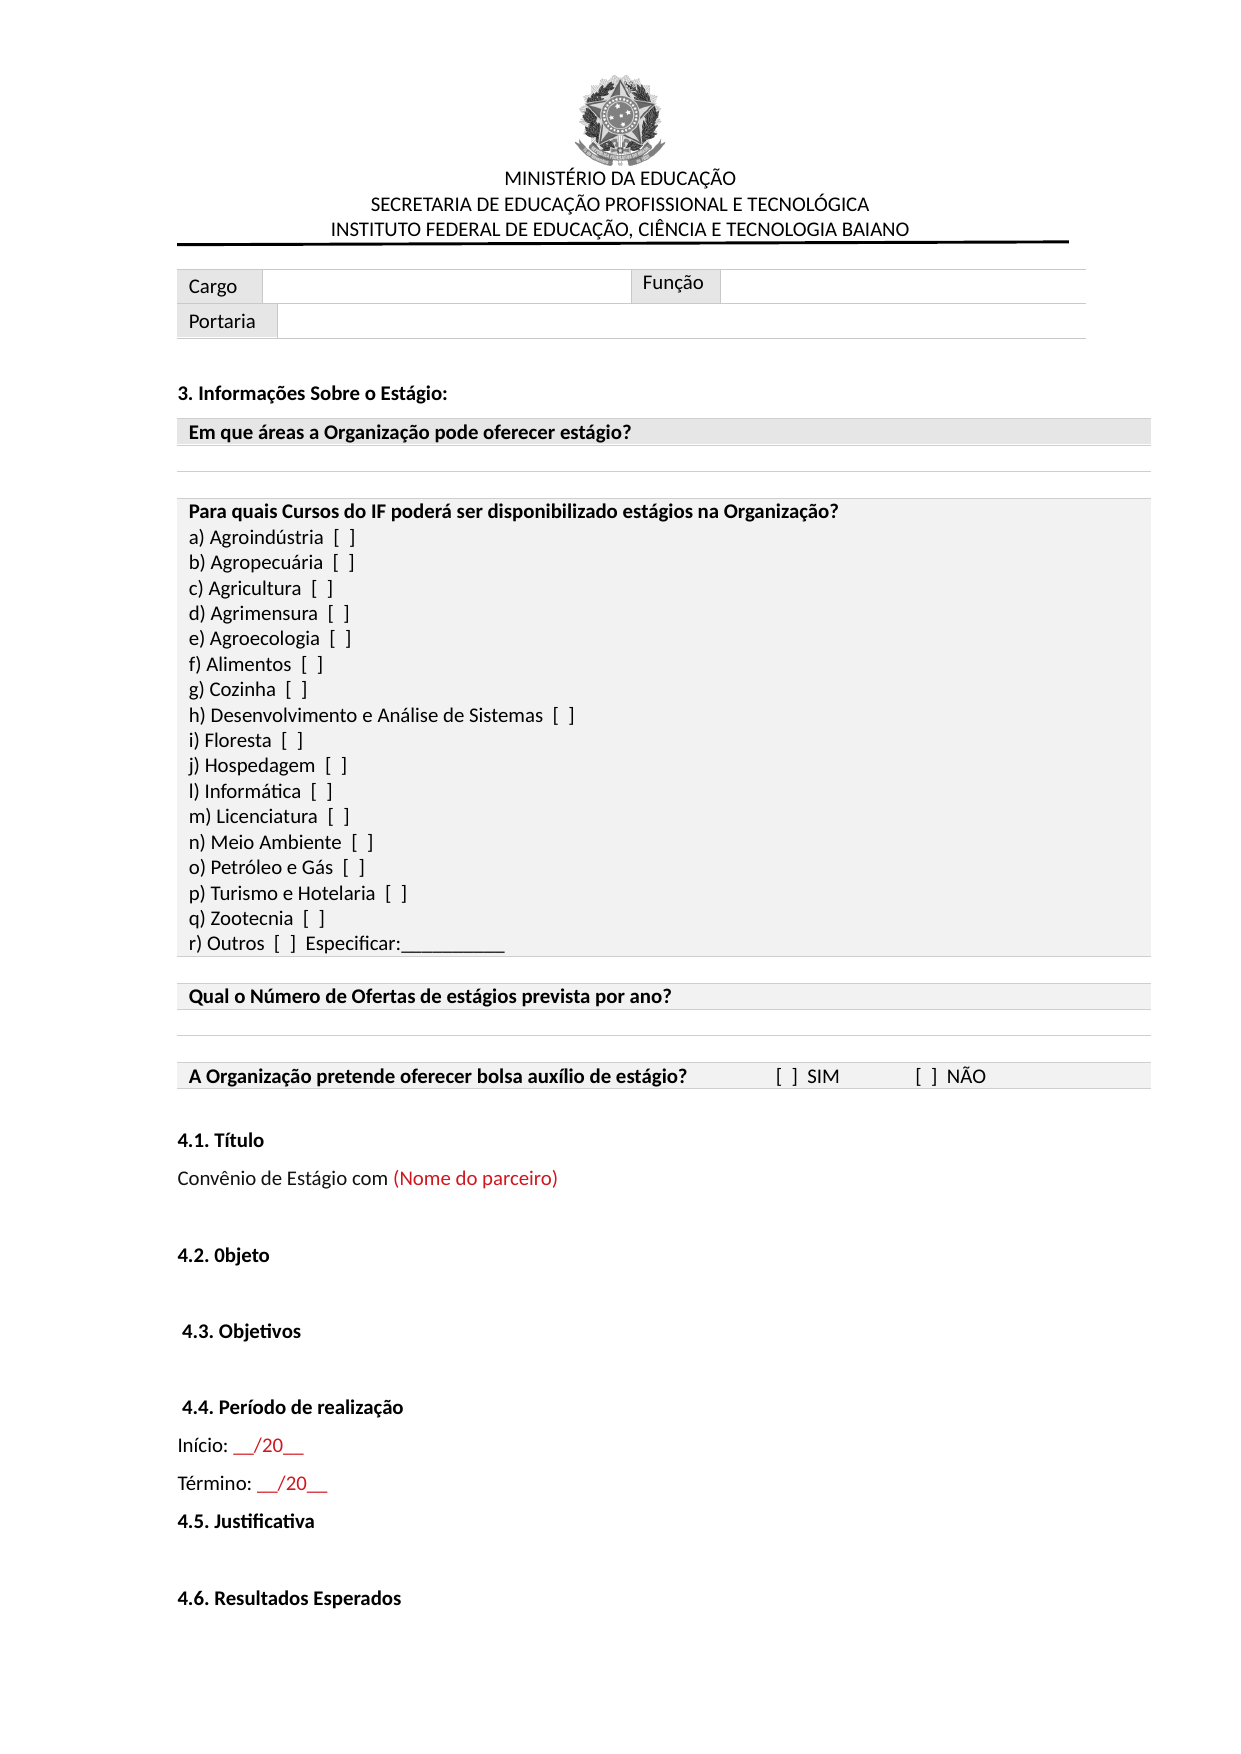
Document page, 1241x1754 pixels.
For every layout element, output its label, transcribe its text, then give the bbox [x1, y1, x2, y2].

table_header Qual o Número de Ofertas de estágios prevista por ano? [177, 984, 1151, 1009]
table_cell Portaria [177, 304, 277, 337]
text Término: __/20__ [177, 1471, 1063, 1496]
table_cell Cargo [177, 270, 262, 303]
table_cell [177, 446, 1151, 471]
table_header A Organização pretende oferecer bolsa auxílio de estágio? [177, 1063, 764, 1088]
text 4.4. Período de realização [177, 1394, 1063, 1420]
text 4.6. Resultados Esperados [177, 1585, 1063, 1610]
text Convênio de Estágio com (Nome do parceiro) [177, 1166, 1063, 1191]
table_cell [278, 304, 1086, 337]
text 4.5. Justificativa [177, 1509, 1063, 1534]
table_header Para quais Cursos do IF poderá ser disponibilizado estágios na Organização? a) Agroindústria [ ] b) Agropecuária [ ] c) Agricultura [ ] d) Agrimensura [ ] e) Agroecologia [ ] f) Alimentos [ ] g) Cozinha [ ] h) Desenvolvimento e Análise de Sistemas [ ] i) Floresta [ ] j) Hospedagem [ ] l) Informática [ ] m) Licenciatura [ ] n) Meio Ambiente [ ] o) Petróleo e Gás [ ] p) Turismo e Hotelaria [ ] q) Zootecnia [ ] r) Outros [ ] Especificar:__________ [177, 499, 1151, 956]
text Início: __/20__ [177, 1432, 1063, 1458]
table_cell [177, 1010, 1151, 1035]
table_header Em que áreas a Organização pode oferecer estágio? [177, 419, 1151, 444]
table_cell [721, 270, 1086, 303]
text 4.2. 0bjeto [177, 1242, 1063, 1267]
text 4.1. Título [177, 1127, 1063, 1153]
table_cell Função [632, 270, 720, 303]
text 4.3. Objetivos [177, 1318, 1063, 1343]
text 3. Informações Sobre o Estágio: [177, 380, 1063, 405]
table_cell [263, 270, 631, 303]
table_header [ ] SIM [ ] NÃO [764, 1063, 1151, 1088]
